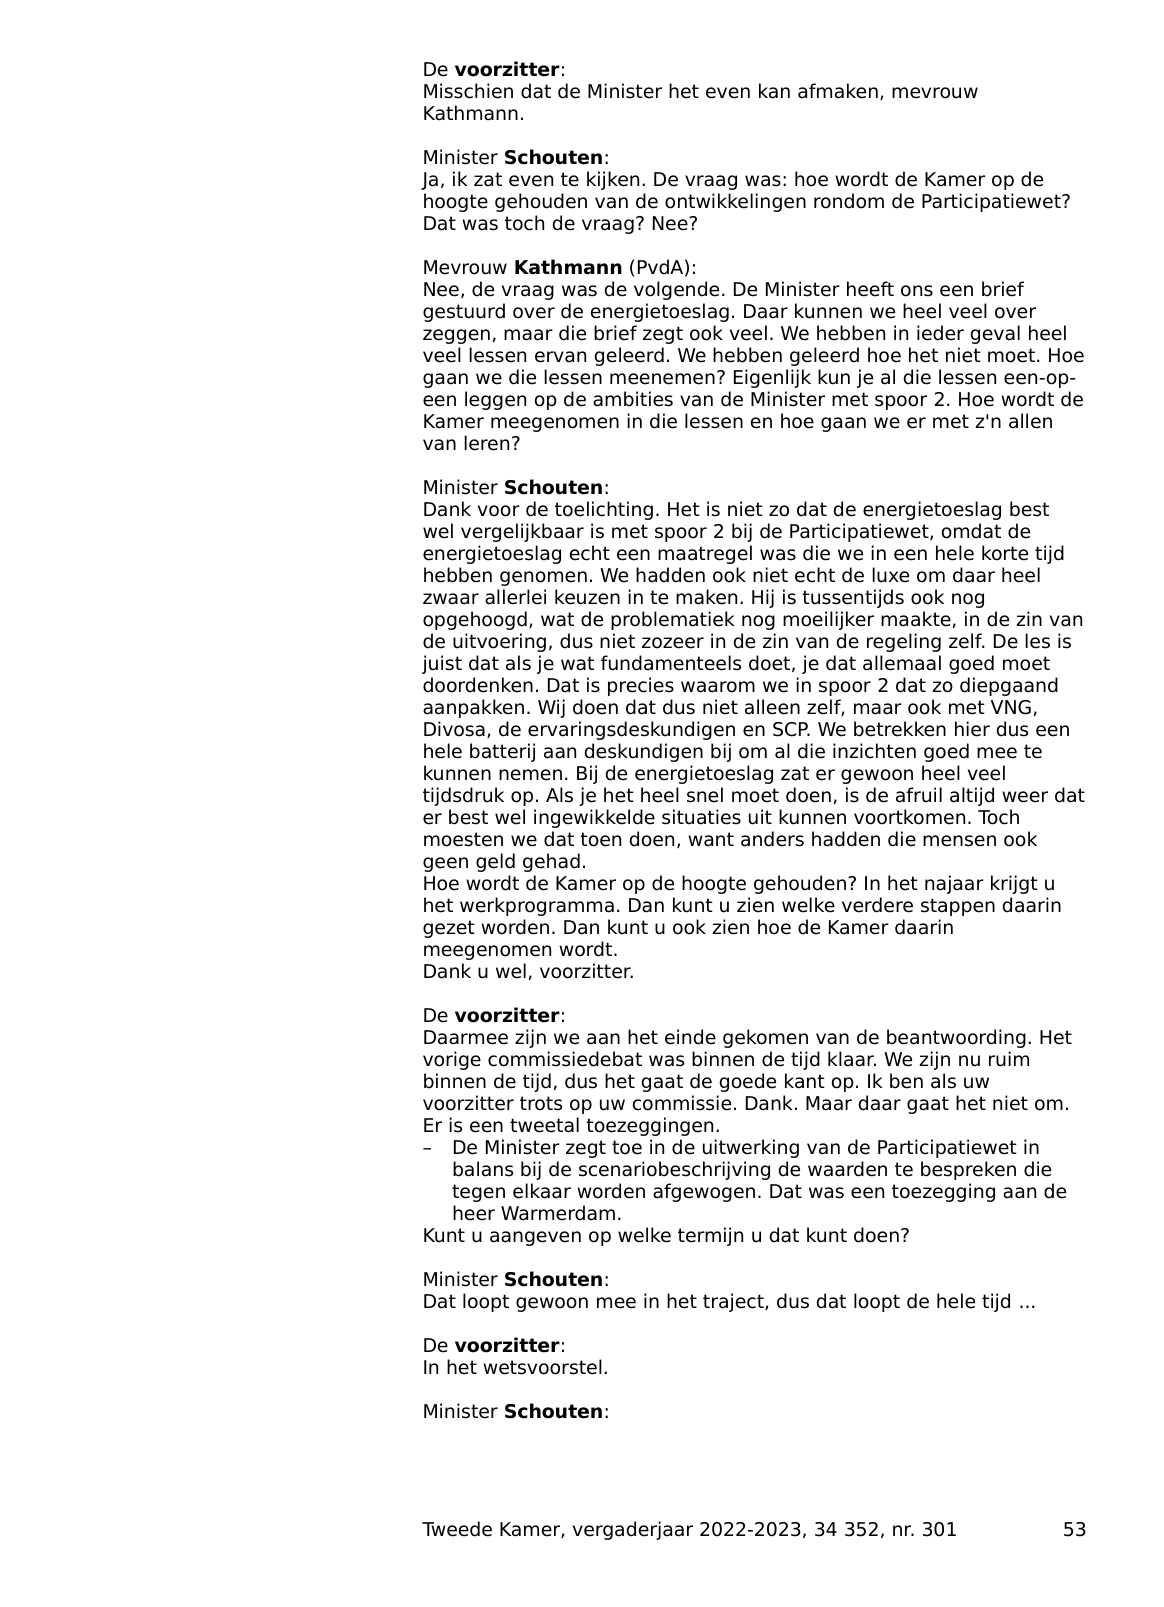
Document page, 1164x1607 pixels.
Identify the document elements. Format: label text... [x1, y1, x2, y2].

text Mevrouw Kathmann (PvdA): [422, 257, 1087, 279]
text Daarmee zijn we aan het einde gekomen van de beantwoording. Het vorige commissiedebat was binnen de tijd klaar. We zijn nu ruim binnen de tijd, dus het gaat de goede kant op. Ik ben als uw voorzitter trots op uw commissie. Dank. Maar daar gaat het niet om. [422, 1027, 1087, 1115]
text Minister Schouten: [422, 477, 1087, 499]
text Hoe wordt de Kamer op de hoogte gehouden? In het najaar krijgt u het werkprogramma. Dan kunt u zien welke verdere stappen daarin gezet worden. Dan kunt u ook zien hoe de Kamer daarin meegenomen wordt. [422, 873, 1087, 961]
text Misschien dat de Minister het even kan afmaken, mevrouw Kathmann. [422, 81, 1087, 125]
text Dank u wel, voorzitter. [422, 961, 1087, 983]
text De voorzitter: [422, 59, 1087, 81]
text Dat loopt gewoon mee in het traject, dus dat loopt de hele tijd ... [422, 1291, 1087, 1313]
text Er is een tweetal toezeggingen. [422, 1115, 1087, 1137]
text In het wetsvoorstel. [422, 1357, 1087, 1379]
text Minister Schouten: [422, 1269, 1087, 1291]
text Dank voor de toelichting. Het is niet zo dat de energietoeslag best wel vergelijkbaar is met spoor 2 bij de Participatiewet, omdat de energietoeslag echt een maatregel was die we in een hele korte tijd hebben genomen. We hadden ook niet echt de luxe om daar heel zwaar allerlei keuzen in te maken. Hij is tussentijds ook nog opgehoogd, wat de problematiek nog moeilijker maakte, in de zin van de uitvoering, dus niet zozeer in de zin van de regeling zelf. De les is juist dat als je wat fundamenteels doet, je dat allemaal goed moet doordenken. Dat is precies waarom we in spoor 2 dat zo diepgaand aanpakken. Wij doen dat dus niet alleen zelf, maar ook met VNG, Divosa, de ervaringsdeskundigen en SCP. We betrekken hier dus een hele batterij aan deskundigen bij om al die inzichten goed mee te kunnen nemen. Bij de energietoeslag zat er gewoon heel veel tijdsdruk op. Als je het heel snel moet doen, is de afruil altijd weer dat er best wel ingewikkelde situaties uit kunnen voortkomen. Toch moesten we dat toen doen, want anders hadden die mensen ook geen geld gehad. [422, 499, 1087, 873]
text De voorzitter: [422, 1335, 1087, 1357]
text Minister Schouten: [422, 1401, 1087, 1423]
text De voorzitter: [422, 1005, 1087, 1027]
text Ja, ik zat even te kijken. De vraag was: hoe wordt de Kamer op de hoogte gehouden van de ontwikkelingen rondom de Participatiewet? Dat was toch de vraag? Nee? [422, 169, 1087, 235]
text Nee, de vraag was de volgende. De Minister heeft ons een brief gestuurd over de energietoeslag. Daar kunnen we heel veel over zeggen, maar die brief zegt ook veel. We hebben in ieder geval heel veel lessen ervan geleerd. We hebben geleerd hoe het niet moet. Hoe gaan we die lessen meenemen? Eigenlijk kun je al die lessen een-op-een leggen op de ambities van de Minister met spoor 2. Hoe wordt de Kamer meegenomen in die lessen en hoe gaan we er met z'n allen van leren? [422, 279, 1087, 455]
text Kunt u aangeven op welke termijn u dat kunt doen? [422, 1225, 1087, 1247]
text – De Minister zegt toe in de uitwerking van de Participatiewet in balans bij de scenariobeschrijving de waarden te bespreken die tegen elkaar worden afgewogen. Dat was een toezegging aan de heer Warmerdam. [422, 1137, 1087, 1225]
text Minister Schouten: [422, 147, 1087, 169]
